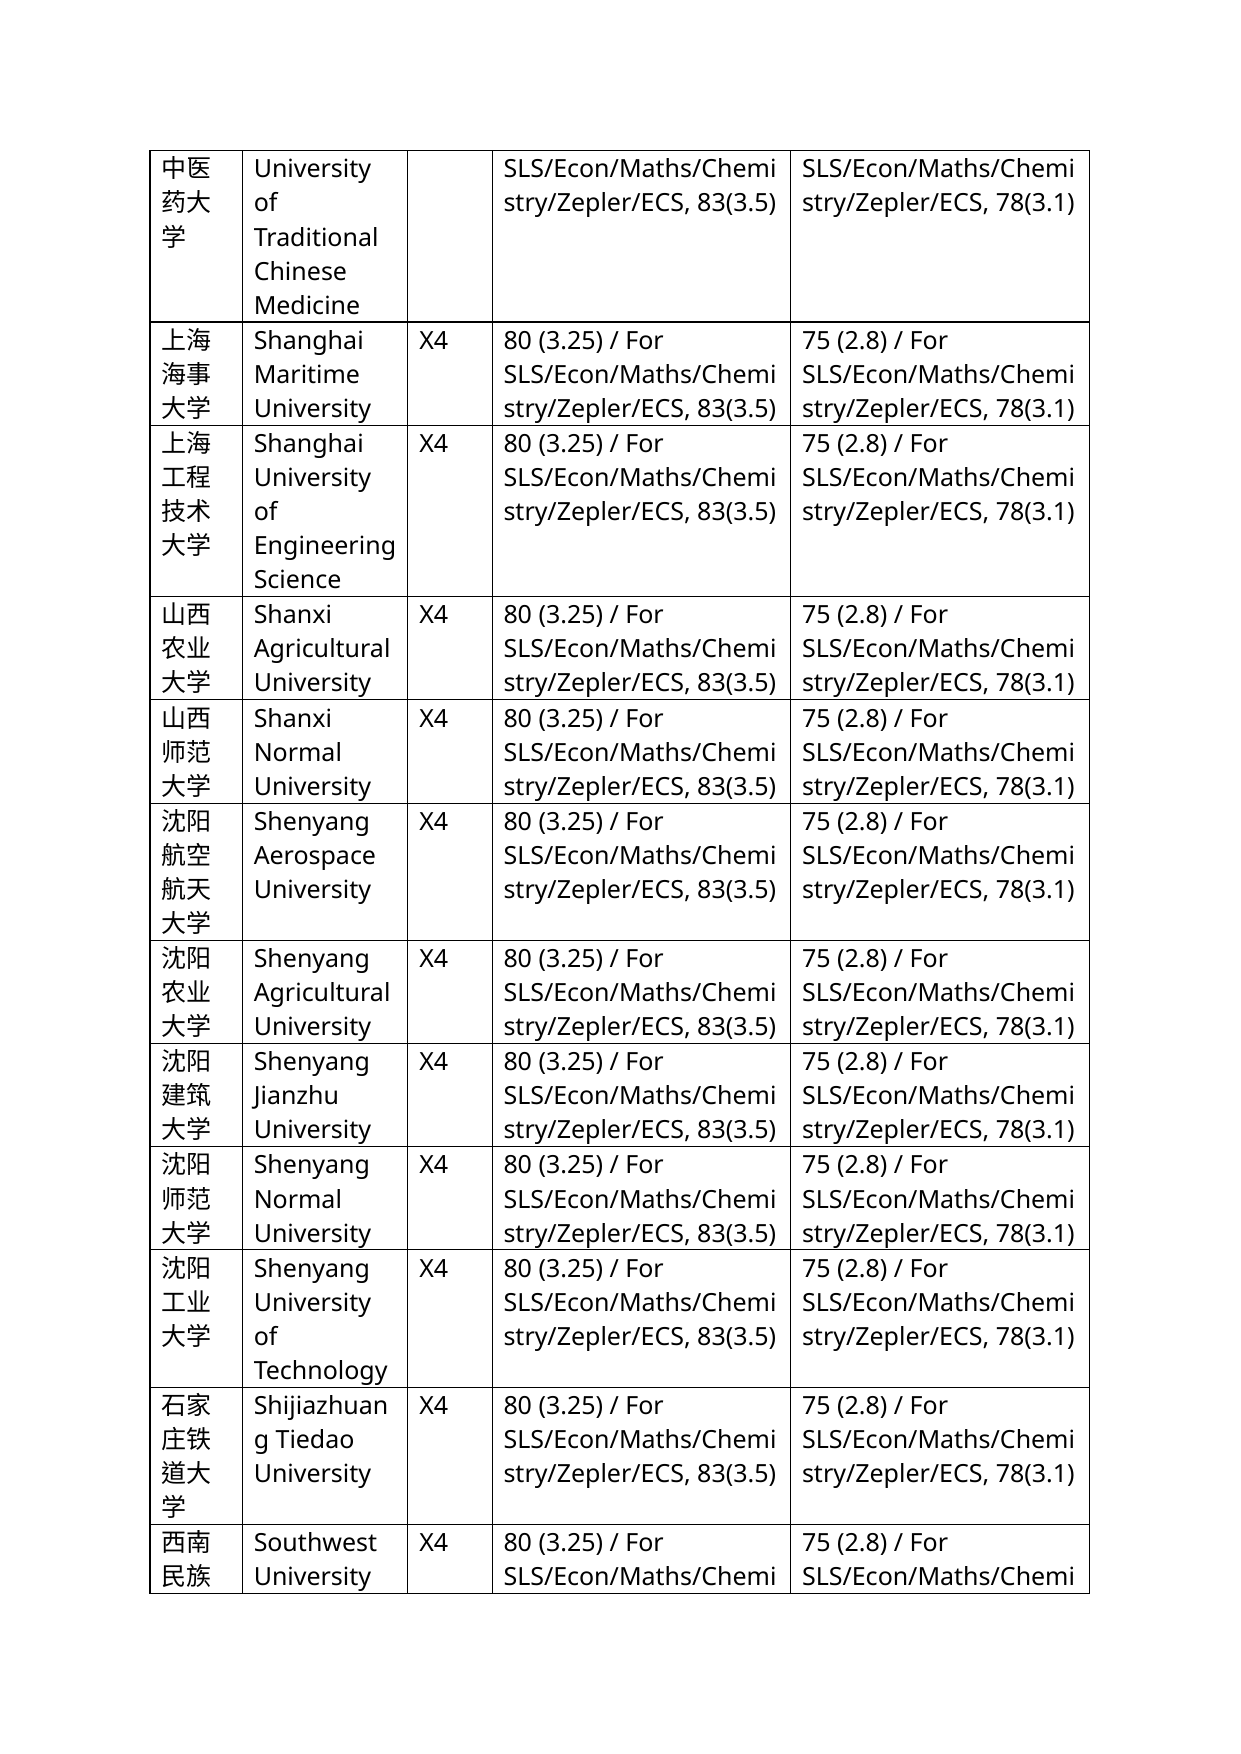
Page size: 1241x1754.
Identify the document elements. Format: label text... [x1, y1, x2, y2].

table_cell 沈阳建筑大学 [151, 1044, 242, 1146]
table_cell 75 (2.8) / For SLS/Econ/Maths/Chemistry/Zepler/ECS, 78(3.1) [791, 597, 1089, 699]
table_cell X4 [408, 1147, 492, 1249]
table_cell 80 (3.25) / For SLS/Econ/Maths/Chemistry/Zepler/ECS, 83(3.5) [493, 323, 790, 424]
table_cell X4 [408, 323, 492, 424]
table_cell 上海工程技术大学 [151, 426, 242, 596]
table_cell 75 (2.8) / For SLS/Econ/Maths/Chemistry/Zepler/ECS, 78(3.1) [791, 1388, 1089, 1524]
table_cell 75 (2.8) / For SLS/Econ/Maths/Chemistry/Zepler/ECS, 78(3.1) [791, 804, 1089, 940]
table_cell 沈阳农业大学 [151, 941, 242, 1043]
table_cell 山西农业大学 [151, 597, 242, 699]
table_cell 80 (3.25) / For SLS/Econ/Maths/Chemistry/Zepler/ECS, 83(3.5) [493, 941, 790, 1043]
table_cell Shijiazhuang Tiedao University [243, 1388, 407, 1524]
table_cell 80 (3.25) / For SLS/Econ/Maths/Chemistry/Zepler/ECS, 83(3.5) [493, 804, 790, 940]
table_cell Shanghai University of Engineering Science [243, 426, 407, 596]
table_cell 80 (3.25) / For SLS/Econ/Maths/Chemi [493, 1525, 790, 1593]
table_cell 80 (3.25) / For SLS/Econ/Maths/Chemistry/Zepler/ECS, 83(3.5) [493, 426, 790, 596]
table_cell 山西师范大学 [151, 700, 242, 802]
table_cell Southwest University [243, 1525, 407, 1593]
table_cell 75 (2.8) / For SLS/Econ/Maths/Chemistry/Zepler/ECS, 78(3.1) [791, 323, 1089, 424]
table_cell 石家庄铁道大学 [151, 1388, 242, 1524]
table_cell 75 (2.8) / For SLS/Econ/Maths/Chemistry/Zepler/ECS, 78(3.1) [791, 1147, 1089, 1249]
table_cell Shanxi Normal University [243, 700, 407, 802]
table_cell 80 (3.25) / For SLS/Econ/Maths/Chemistry/Zepler/ECS, 83(3.5) [493, 1044, 790, 1146]
table_cell X4 [408, 597, 492, 699]
table_cell Shenyang Aerospace University [243, 804, 407, 940]
table_cell Shanghai Maritime University [243, 323, 407, 424]
table_cell X4 [408, 941, 492, 1043]
table_cell Shenyang Agricultural University [243, 941, 407, 1043]
table_cell 75 (2.8) / For SLS/Econ/Maths/Chemi [791, 1525, 1089, 1593]
table_cell X4 [408, 1250, 492, 1387]
table_cell 沈阳航空航天大学 [151, 804, 242, 940]
table_cell 80 (3.25) / For SLS/Econ/Maths/Chemistry/Zepler/ECS, 83(3.5) [493, 1250, 790, 1387]
table_cell Shenyang Jianzhu University [243, 1044, 407, 1146]
table_cell 西南民族 [151, 1525, 242, 1593]
table_cell 沈阳工业大学 [151, 1250, 242, 1387]
table_cell X4 [408, 700, 492, 802]
table_cell 沈阳师范大学 [151, 1147, 242, 1249]
table_cell Shenyang Normal University [243, 1147, 407, 1249]
table_cell 75 (2.8) / For SLS/Econ/Maths/Chemistry/Zepler/ECS, 78(3.1) [791, 1044, 1089, 1146]
table_cell 80 (3.25) / For SLS/Econ/Maths/Chemistry/Zepler/ECS, 83(3.5) [493, 597, 790, 699]
table_cell 80 (3.25) / For SLS/Econ/Maths/Chemistry/Zepler/ECS, 83(3.5) [493, 1147, 790, 1249]
table_cell 75 (2.8) / For SLS/Econ/Maths/Chemistry/Zepler/ECS, 78(3.1) [791, 1250, 1089, 1387]
table_cell 上海海事大学 [151, 323, 242, 424]
table_cell X4 [408, 426, 492, 596]
table_cell 80 (3.25) / For SLS/Econ/Maths/Chemistry/Zepler/ECS, 83(3.5) [493, 700, 790, 802]
table_cell SLS/Econ/Maths/Chemistry/Zepler/ECS, 78(3.1) [791, 151, 1089, 321]
table_cell University of Traditional Chinese Medicine [243, 151, 407, 321]
table_cell Shanxi Agricultural University [243, 597, 407, 699]
table_cell X4 [408, 804, 492, 940]
table_cell 75 (2.8) / For SLS/Econ/Maths/Chemistry/Zepler/ECS, 78(3.1) [791, 700, 1089, 802]
table_cell X4 [408, 1044, 492, 1146]
table_cell X4 [408, 1525, 492, 1593]
table_cell Shenyang University of Technology [243, 1250, 407, 1387]
table_cell 80 (3.25) / For SLS/Econ/Maths/Chemistry/Zepler/ECS, 83(3.5) [493, 1388, 790, 1524]
table_cell SLS/Econ/Maths/Chemistry/Zepler/ECS, 83(3.5) [493, 151, 790, 321]
table_cell X4 [408, 1388, 492, 1524]
table_cell 75 (2.8) / For SLS/Econ/Maths/Chemistry/Zepler/ECS, 78(3.1) [791, 941, 1089, 1043]
table_cell 中医药大学 [151, 151, 242, 321]
table_cell 75 (2.8) / For SLS/Econ/Maths/Chemistry/Zepler/ECS, 78(3.1) [791, 426, 1089, 596]
table_cell [408, 151, 492, 321]
